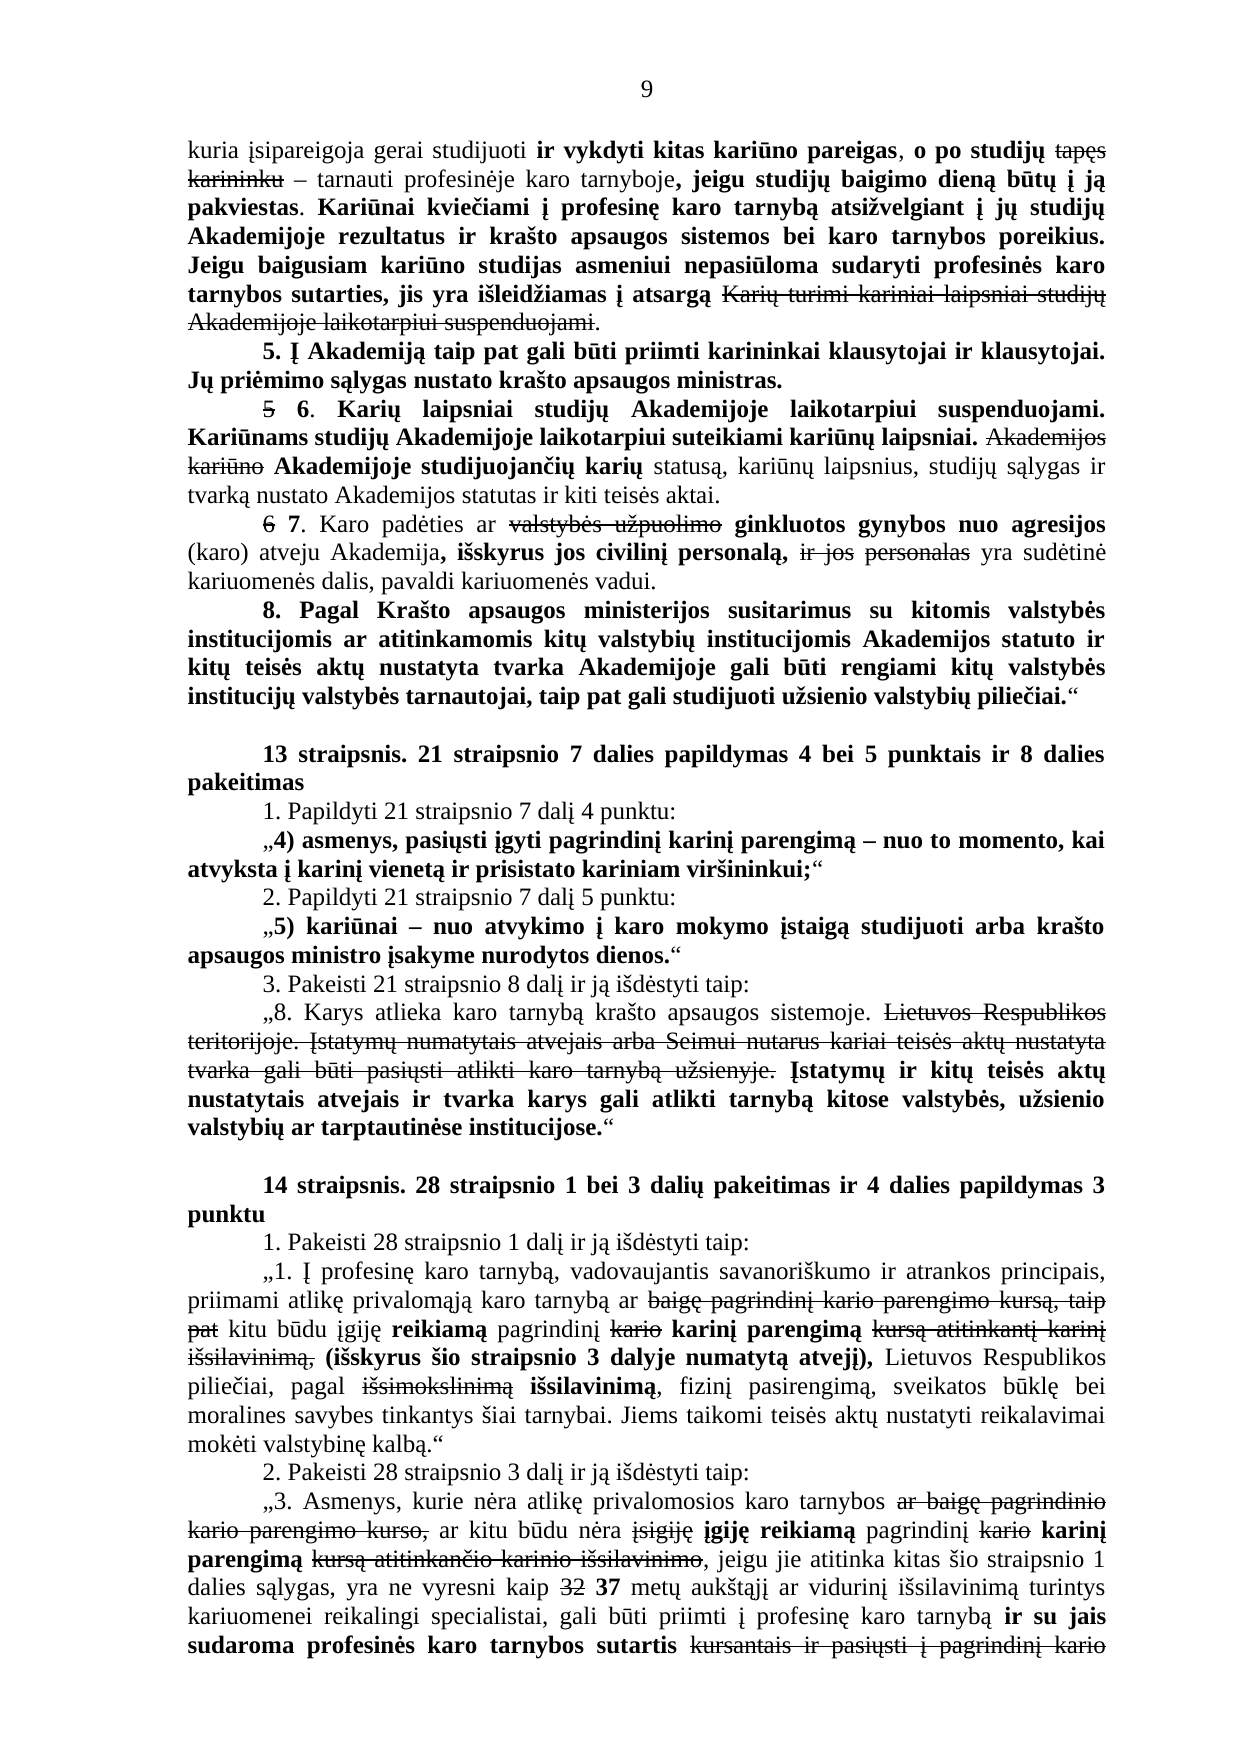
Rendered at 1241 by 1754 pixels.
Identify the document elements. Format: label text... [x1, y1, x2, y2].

text „1. Į profesinę karo tarnybą, vadovaujantis savanoriškumo ir atrankos principais, priimami atlikę privalomąją karo tarnybą ar baigę pagrindinį kario parengimo kursą, taip pat kitu būdu įgiję reikiamą pagrindinį kario karinį parengimą kursą atitinkantį karinį išsilavinimą, (išskyrus šio straipsnio 3 dalyje numatytą atvejį), Lietuvos Respublikos piliečiai, pagal išsimokslinimą išsilavinimą, fizinį pasirengimą, sveikatos būklę bei moralines savybes tinkantys šiai tarnybai. Jiems taikomi teisės aktų nustatyti reikalavimai mokėti valstybinę kalbą.“ [187, 1256, 1106, 1457]
text „3. Asmenys, kurie nėra atlikę privalomosios karo tarnybos ar baigę pagrindinio kario parengimo kurso, ar kitu būdu nėra įsigiję įgiję reikiamą pagrindinį kario karinį parengimą kursą atitinkančio karinio išsilavinimo, jeigu jie atitinka kitas šio straipsnio 1 dalies sąlygas, yra ne vyresni kaip 32 37 metų aukštąjį ar vidurinį išsilavinimą turintys kariuomenei reikalingi specialistai, gali būti priimti į profesinę karo tarnybą ir su jais sudaroma profesinės karo tarnybos sutartis kursantais ir pasiųsti į pagrindinį kario [187, 1486, 1106, 1659]
text 6 7. Karo padėties ar valstybės užpuolimo ginkluotos gynybos nuo agresijos (karo) atveju Akademija, išskyrus jos civilinį personalą, ir jos personalas yra sudėtinė kariuomenės dalis, pavaldi kariuomenės vadui. [187, 509, 1106, 595]
text 2. Papildyti 21 straipsnio 7 dalį 5 punktu: [187, 882, 1106, 911]
text 5 6. Karių laipsniai studijų Akademijoje laikotarpiui suspenduojami. Kariūnams studijų Akademijoje laikotarpiui suteikiami kariūnų laipsniai. Akademijos kariūno Akademijoje studijuojančių karių statusą, kariūnų laipsnius, studijų sąlygas ir tvarką nustato Akademijos statutas ir kiti teisės aktai. [187, 394, 1106, 509]
text 13 straipsnis. 21 straipsnio 7 dalies papildymas 4 bei 5 punktais ir 8 dalies pakeitimas [187, 739, 1106, 796]
text „8. Karys atlieka karo tarnybą krašto apsaugos sistemoje. Lietuvos Respublikos teritorijoje. Įstatymų numatytais atvejais arba Seimui nutarus kariai teisės aktų nustatyta tvarka gali būti pasiųsti atlikti karo tarnybą užsienyje. Įstatymų ir kitų teisės aktų nustatytais atvejais ir tvarka karys gali atlikti tarnybą kitose valstybės, užsienio valstybių ar tarptautinėse institucijose.“ [187, 1043, 1106, 1141]
text 8. Pagal Krašto apsaugos ministerijos susitarimus su kitomis valstybės institucijomis ar atitinkamomis kitų valstybių institucijomis Akademijos statuto ir kitų teisės aktų nustatyta tvarka Akademijoje gali būti rengiami kitų valstybės institucijų valstybės tarnautojai, taip pat gali studijuoti užsienio valstybių piliečiai.“ [187, 595, 1106, 710]
text 14 straipsnis. 28 straipsnio 1 bei 3 dalių pakeitimas ir 4 dalies papildymas 3 punktu [187, 1170, 1106, 1227]
text 5. Į Akademiją taip pat gali būti priimti karininkai klausytojai ir klausytojai. Jų priėmimo sąlygas nustato krašto apsaugos ministras. [187, 336, 1106, 394]
text „4) asmenys, pasiųsti įgyti pagrindinį karinį parengimą – nuo to momento, kai atvyksta į karinį vienetą ir prisistato kariniam viršininkui;“ [187, 825, 1106, 882]
text 1. Papildyti 21 straipsnio 7 dalį 4 punktu: [262, 796, 1106, 825]
text 2. Pakeisti 28 straipsnio 3 dalį ir ją išdėstyti taip: [187, 1457, 1106, 1486]
text 1. Pakeisti 28 straipsnio 1 dalį ir ją išdėstyti taip: [187, 1227, 1106, 1256]
text 4. Į Akademiją kariūnais priimami vidurinį išsilavinimą turintys asmenys, atitinkantys krašto apsaugos ministro nustatytas priėmimo į ją sąlygas. Priimami į Akademiją šauktiniai kartu pašaukiami ir į privalomąją karo tarnybą, kurią atlieka mokymosi Akademijoje metu. Kariūnams studijų Akademijoje laikotarpiui suteikiami kariūnų laipsniai. Priimamas į Akademiją kariūnu asmuo pasirašo su Akademija sutartį, kuria įsipareigoja gerai studijuoti ir vykdyti kitas kariūno pareigas, o po studijų tapęs karininku – tarnauti profesinėje karo tarnyboje, jeigu studijų baigimo dieną būtų į ją pakviestas. Kariūnai kviečiami į profesinę karo tarnybą atsižvelgiant į jų studijų Akademijoje rezultatus ir krašto apsaugos sistemos bei karo tarnybos poreikius. Jeigu baigusiam kariūno studijas asmeniui nepasiūloma sudaryti profesinės karo tarnybos sutarties, jis yra išleidžiamas į atsargą Karių turimi kariniai laipsniai studijų Akademijoje laikotarpiui suspenduojami. [187, 135, 1106, 336]
text „8. Karys atlieka karo tarnybą krašto apsaugos sistemoje. Lietuvos Respublikos teritorijoje. Įstatymų numatytais atvejais arba Seimui nutarus kariai teisės aktų nustatyta tvarka gali būti pasiųsti atlikti karo tarnybą užsienyje. Įstatymų ir kitų teisės aktų nustatytais atvejais ir tvarka karys gali atlikti tarnybą kitose valstybės, užsienio valstybių ar tarptautinėse institucijose.“ [187, 997, 1106, 1042]
text 3. Pakeisti 21 straipsnio 8 dalį ir ją išdėstyti taip: [187, 969, 1106, 997]
text „5) kariūnai – nuo atvykimo į karo mokymo įstaigą studijuoti arba krašto apsaugos ministro įsakyme nurodytos dienos.“ [187, 911, 1106, 969]
